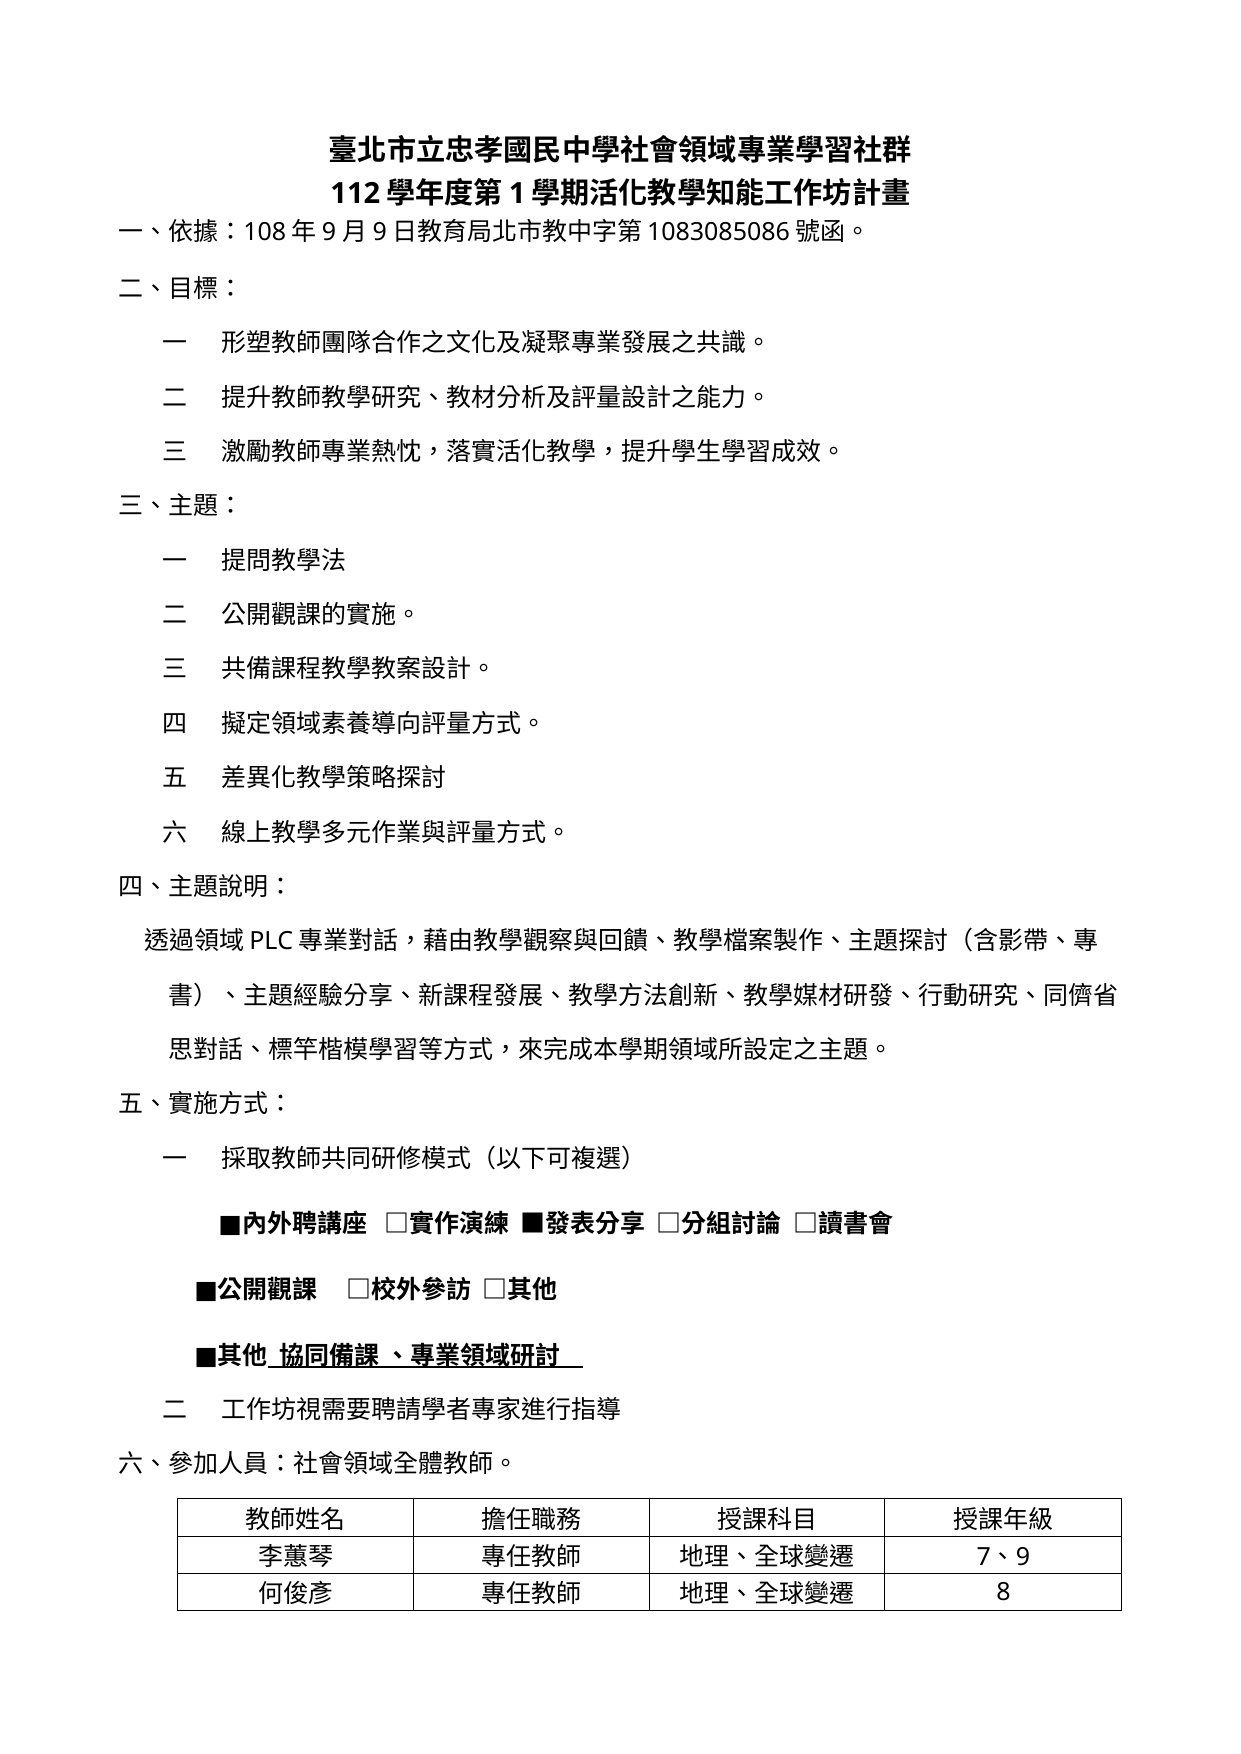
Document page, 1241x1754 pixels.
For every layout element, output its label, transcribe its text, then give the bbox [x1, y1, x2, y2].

subtitle 112學年度第1學期活化教學知能工作坊計畫 [118, 169, 1122, 212]
list 線上教學多元作業與評量方式。 [162, 812, 1122, 848]
list 提升教師教學研究、教材分析及評量設計之能力。 [162, 377, 1122, 413]
table_cell 7、9 [885, 1537, 1121, 1573]
text 六、參加人員：社會領域全體教師。 [118, 1444, 1122, 1480]
list 擬定領域素養導向評量方式。 [162, 703, 1122, 739]
text 透過領域PLC專業對話，藉由教學觀察與回饋、教學檔案製作、主題探討（含影帶、專 書）、主題經驗分享、新課程發展、教學方法創新、教學媒材研發、行動研究、同儕省 思對話、標竿楷模學習等方式，來完成本學期領域所設定之主題。 [118, 921, 1122, 1066]
list 激勵教師專業熱忱，落實活化教學，提升學生學習成效。 [162, 431, 1122, 468]
table_cell 地理、全球變遷 [650, 1574, 884, 1610]
text 二、目標： [118, 268, 1122, 304]
table_cell 專任教師 [414, 1574, 649, 1610]
text 五、實施方式： [118, 1084, 1122, 1120]
text ■公開觀課 □校外參訪 □其他 [168, 1269, 1122, 1306]
table_header 教師姓名 [178, 1499, 413, 1536]
text 三、主題： [118, 486, 1122, 522]
list 公開觀課的實施。 [162, 594, 1122, 631]
list 提問教學法 [162, 540, 1122, 576]
list 工作坊視需要聘請學者專家進行指導 [162, 1389, 1122, 1426]
table_cell 何俊彥 [178, 1574, 413, 1610]
table_cell 8 [885, 1574, 1121, 1610]
text ■其他 協同備課 、專業領域研討 [168, 1335, 1122, 1371]
list 差異化教學策略探討 [162, 758, 1122, 794]
list 形塑教師團隊合作之文化及凝聚專業發展之共識。 [162, 323, 1122, 359]
text 四、主題說明： [118, 866, 1122, 903]
list 採取教師共同研修模式（以下可複選） [162, 1138, 1122, 1174]
subtitle 臺北市立忠孝國民中學社會領域專業學習社群 [118, 127, 1122, 169]
list 共備課程教學教案設計。 [162, 649, 1122, 685]
table_cell 李蕙琴 [178, 1537, 413, 1573]
table_header 授課年級 [885, 1499, 1121, 1536]
subtitle 一、依據：108年 9 月9日教育局北市教中字第1083085086號函。 [118, 212, 1122, 248]
text ■內外聘講座 □實作演練 ■發表分享 □分組討論 □讀書會 [168, 1204, 1122, 1240]
table_header 擔任職務 [414, 1499, 649, 1536]
table_header 授課科目 [650, 1499, 884, 1536]
table_cell 地理、全球變遷 [650, 1537, 884, 1573]
table_cell 專任教師 [414, 1537, 649, 1573]
